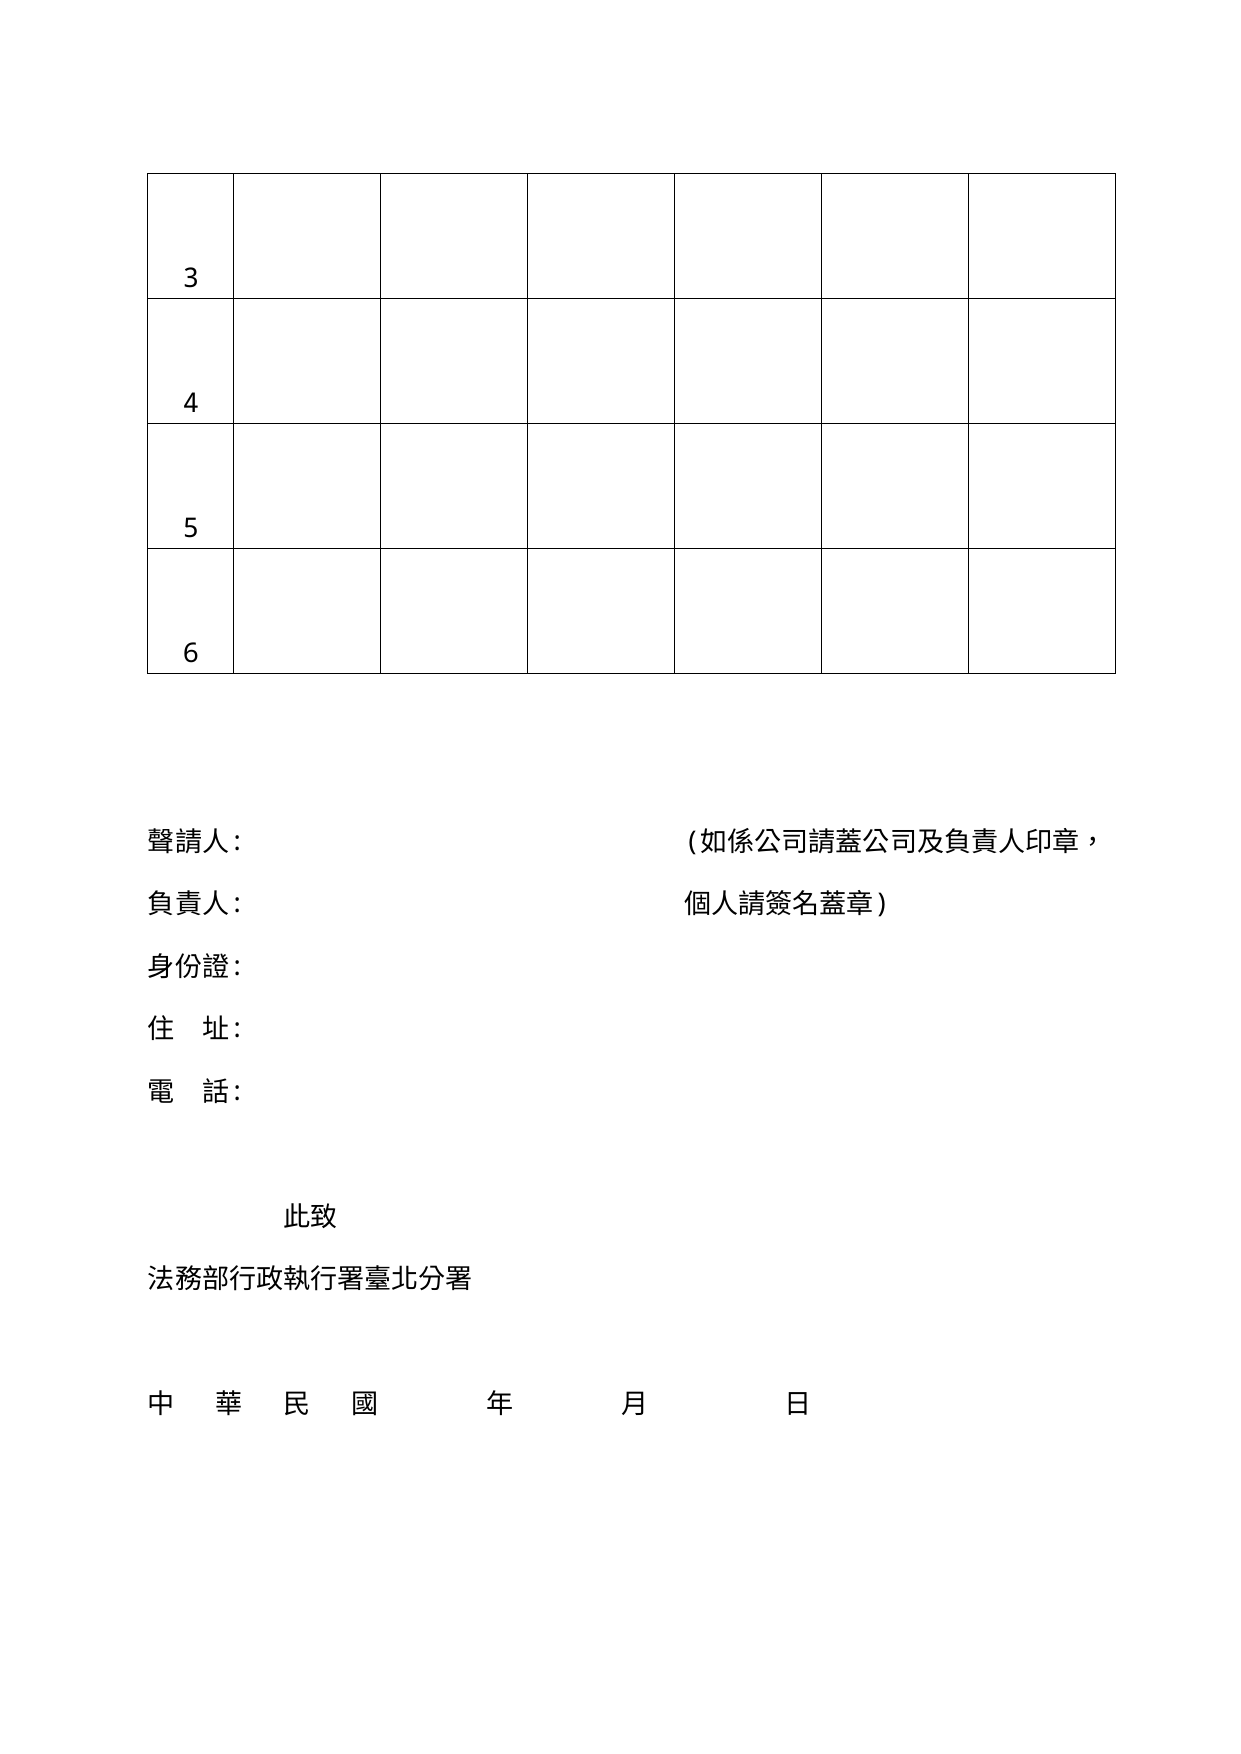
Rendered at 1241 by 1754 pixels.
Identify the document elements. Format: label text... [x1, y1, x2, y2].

table_cell [381, 549, 527, 673]
table_cell [675, 424, 821, 548]
table_cell [234, 174, 380, 298]
table_cell 6 [148, 549, 233, 673]
table_cell [969, 549, 1115, 673]
table_cell [822, 174, 968, 298]
table_cell 4 [148, 299, 233, 423]
table_cell [675, 299, 821, 423]
table_cell [234, 424, 380, 548]
table_cell [822, 424, 968, 548]
table_cell [381, 174, 527, 298]
text 此致 [148, 1173, 1092, 1236]
table_cell 3 [148, 174, 233, 298]
table_cell [969, 299, 1115, 423]
table_cell [234, 549, 380, 673]
table_cell [528, 299, 674, 423]
table_cell [234, 299, 380, 423]
text 電 話: [148, 1048, 1092, 1111]
table_cell [822, 299, 968, 423]
table_cell [969, 424, 1115, 548]
table_cell [675, 549, 821, 673]
table_cell [381, 424, 527, 548]
table_cell [528, 424, 674, 548]
table_cell 5 [148, 424, 233, 548]
text 負責人: 個人請簽名蓋章) [148, 861, 1092, 923]
table_cell [969, 174, 1115, 298]
text 聲請人: (如係公司請蓋公司及負責人印章， [148, 798, 1092, 861]
text 住 址: [148, 986, 1092, 1048]
table_cell [528, 174, 674, 298]
table_cell [822, 549, 968, 673]
text 身份證: [148, 923, 1092, 986]
table_cell [381, 299, 527, 423]
table_cell [528, 549, 674, 673]
text 法務部行政執行署臺北分署 [148, 1236, 1092, 1298]
text 中 華 民 國 年 月 日 [148, 1361, 1092, 1423]
table_cell [675, 174, 821, 298]
